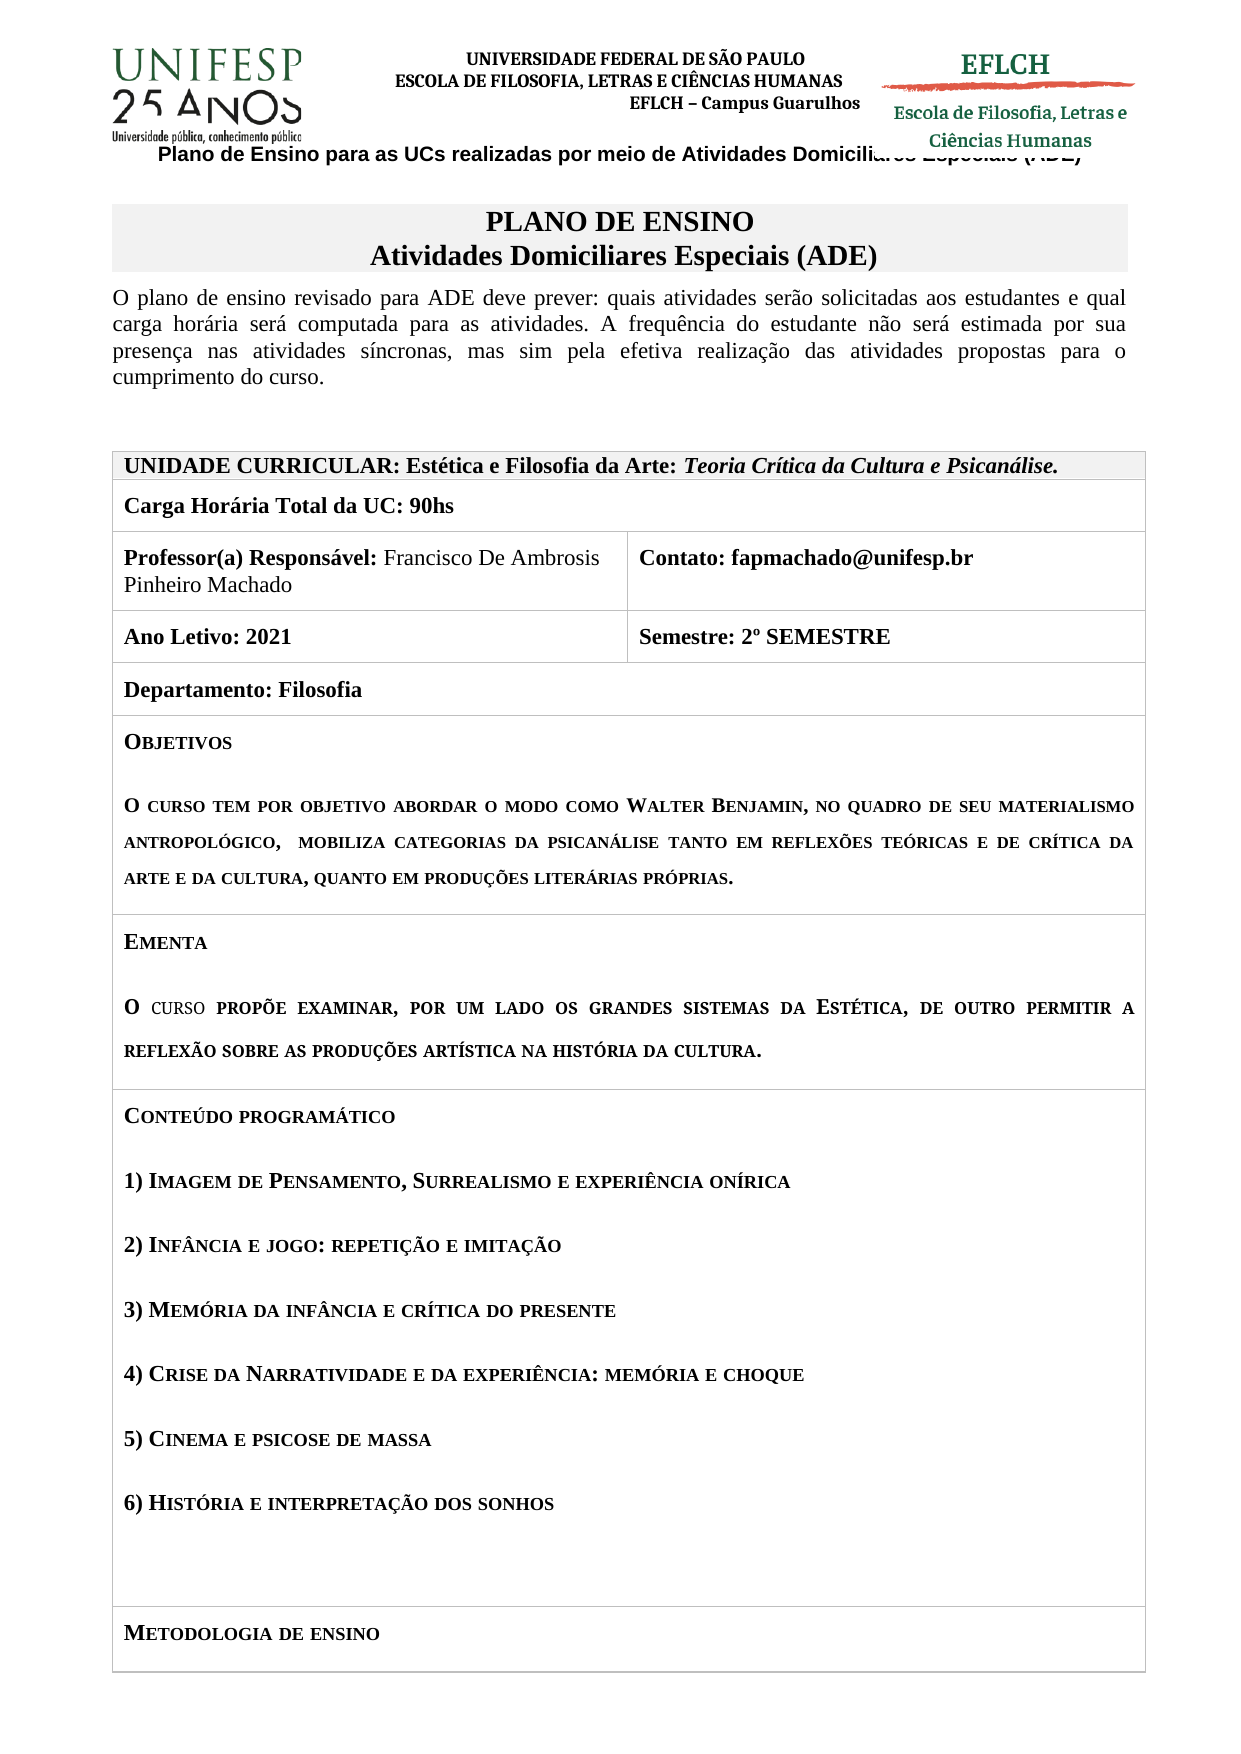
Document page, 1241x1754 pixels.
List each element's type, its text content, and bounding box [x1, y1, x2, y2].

text O plano de ensino revisado para ADE deve prever: quais atividades serão solicitadas aos estudantes e qual carga horária será computada para as atividades. A frequência do estudante não será estimada por sua presença nas atividades síncronas, mas sim pela efetiva realização das atividades propostas para o cumprimento do curso. [112, 284, 1128, 389]
table_cell Ano Letivo: 2021 [113, 611, 627, 662]
table_cell Carga Horária Total da UC: 90hs [113, 480, 1145, 531]
table_cell Departamento: Filosofia [113, 663, 1145, 714]
table_cell Ementa O curso propõe examinar, por um lado os grandes sistemas da Estética, de outro permitir a reflexão sobre as produções artística na história da cultura. [113, 915, 1145, 1089]
table_cell Conteúdo programático 1) Imagem de Pensamento, Surrealismo e experiência onírica 2) Infância e jogo: repetição e imitação 3) Memória da infância e crítica do presente 4) Crise da Narratividade e da experiência: memória e choque 5) Cinema e psicose de massa 6) História e interpretação dos sonhos [113, 1090, 1145, 1606]
table_cell Professor(a) Responsável: Francisco De Ambrosis Pinheiro Machado [113, 532, 627, 610]
text Atividades Domiciliares Especiais (ADE) [112, 238, 1128, 272]
table_cell Metodologia de ensino Atividades Síncronas: o curso ocorrerá majoritariamente por encontros síncronos, por videoconferência no google-meet, às quintas-feiras, entre 14:30 e 16:30 (vespertino) e 19:30 e 21:30 (noturno). As atividades consistirão sobretudo em aulas expositivas e dialogadas em torno de um texto disponibilizado com antecedência e que deverá ser previamente lido por todos. Dependendo do tamanho da turma, serão organizados seminários. Atividades Assíncronas: leitura e fichamento da literatura a ser trabalhara nas aulçasas aulas síncronas serão gravadas e ficarão disponíveis no google-drive para os estudantes que não puderem participar das mesmas durante todo o curso ou de uma ou outra aula. Os alunos que não puderem participar de menos da metade dos encontros síncronos, deverão redigir um pequeno resumo do que foi tratado na aula gravada, a ser entregue por e-mail. O aluno poderá tirar suas dúvidas por e-mail (fapmachado@unifesp.br) e/ou por conversa em video-conferência em dia e horário diferentes da aula. Disponibilização de Material: o material de trabalho consistirá em textos digitalizados, que estarão disponíveis no moodle, além das aulas gravadas disponíveis no google-drive (os estudantes devem solicitar diretamente ao professor o acesso às aulas gravadas). [113, 1607, 1145, 1671]
text PLANO DE ENSINO [112, 204, 1128, 238]
table_cell Semestre: 2º SEMESTRE [628, 611, 1145, 662]
table_cell Objetivos O curso tem por objetivo abordar o modo como Walter Benjamin, no quadro de seu materialismo antropológico, mobiliza categorias da psicanálise tanto em reflexões teóricas e de crítica da arte e da cultura, quanto em produções literárias próprias. [113, 716, 1145, 914]
table_header UNIDADE CURRICULAR: Estética e Filosofia da Arte: Teoria Crítica da Cultura e Psicanálise. [113, 452, 1145, 478]
table_cell Contato: fapmachado@unifesp.br [628, 532, 1145, 610]
